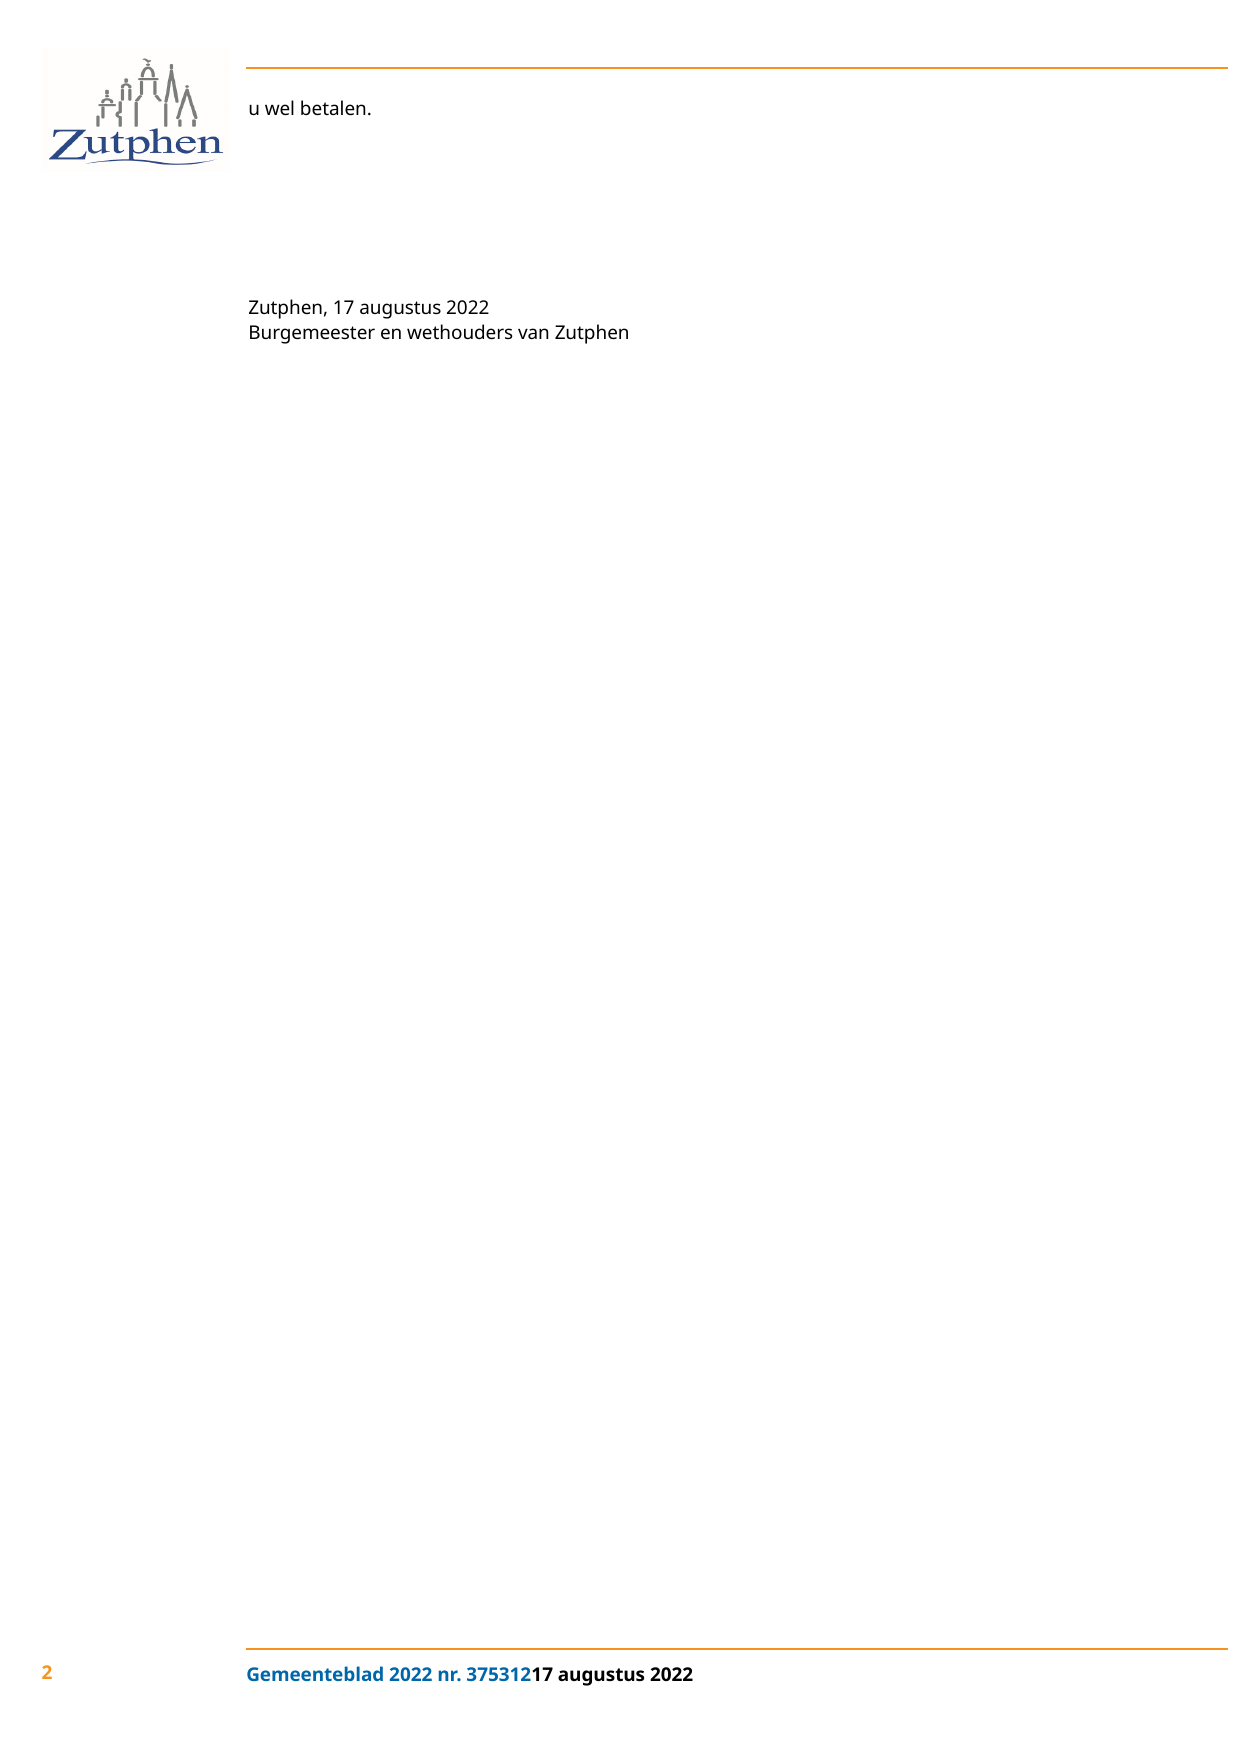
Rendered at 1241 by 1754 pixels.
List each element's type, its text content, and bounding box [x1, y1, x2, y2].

picture [41, 47, 231, 172]
text Zutphen, 17 augustus 2022 [248, 294, 1152, 319]
text u wel betalen. [248, 95, 1152, 121]
text Burgemeester en wethouders van Zutphen [248, 319, 1152, 345]
